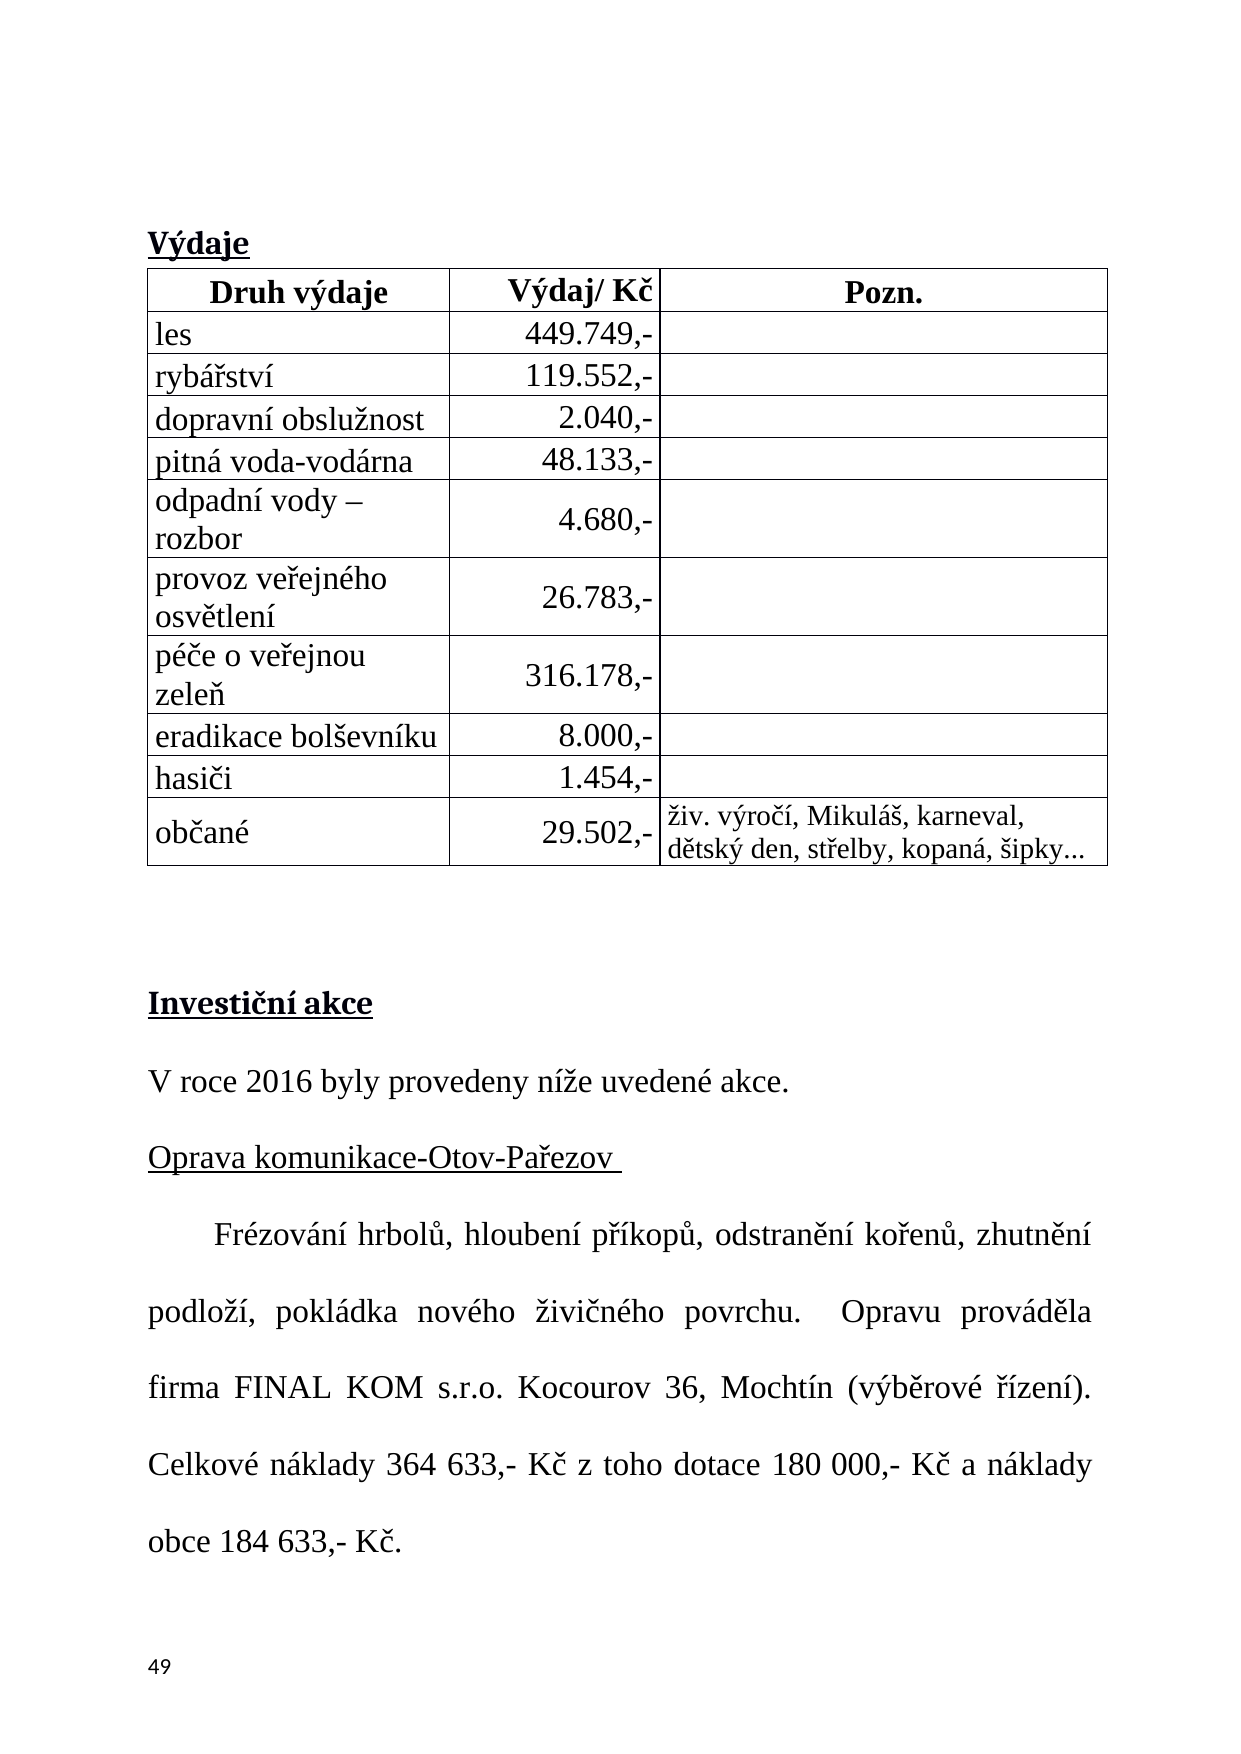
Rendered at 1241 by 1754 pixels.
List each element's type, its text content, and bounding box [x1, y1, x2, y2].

table_cell rybářství [148, 354, 449, 395]
table_cell dopravní obslužnost [148, 396, 449, 437]
table_cell [661, 396, 1107, 437]
table_header Pozn. [661, 269, 1107, 311]
text Frézování hrbolů, hloubení příkopů, odstranění kořenů, zhutnění podloží, pokládka nového živičného povrchu. Opravu prováděla firma FINAL KOM s.r.o. Kocourov 36, Mochtín (výběrové řízení). Celkové náklady 364 633,- Kč z toho dotace 180 000,- Kč a náklady obce 184 633,- Kč. [148, 1214, 1093, 1559]
table_cell péče o veřejnou zeleň [148, 636, 449, 712]
table_cell [661, 480, 1107, 557]
table_cell hasiči [148, 756, 449, 797]
table_cell 2.040,- [450, 396, 659, 437]
table_cell les [148, 312, 449, 353]
table_cell odpadní vody – rozbor [148, 480, 449, 557]
table_cell eradikace bolševníku [148, 714, 449, 754]
subtitle Investiční akce [148, 984, 1093, 1023]
table_cell 119.552,- [450, 354, 659, 395]
table_header Druh výdaje [148, 269, 449, 311]
table_header Výdaj/ Kč [450, 269, 659, 311]
table_cell [661, 354, 1107, 395]
table_cell [661, 636, 1107, 712]
table_cell 26.783,- [450, 558, 659, 635]
table_cell [661, 312, 1107, 353]
text V roce 2016 byly provedeny níže uvedené akce. [148, 1061, 1093, 1099]
table_cell [661, 756, 1107, 797]
table_cell 316.178,- [450, 636, 659, 712]
table_cell 1.454,- [450, 756, 659, 797]
table_cell provoz veřejného osvětlení [148, 558, 449, 635]
table_cell 8.000,- [450, 714, 659, 754]
table_cell [661, 558, 1107, 635]
table_cell [661, 438, 1107, 479]
table_cell 29.502,- [450, 798, 659, 865]
table_cell pitná voda-vodárna [148, 438, 449, 479]
table_cell [661, 714, 1107, 754]
table_cell 48.133,- [450, 438, 659, 479]
subtitle Výdaje [148, 224, 1093, 263]
text Oprava komunikace-Otov-Pařezov [148, 1138, 1093, 1176]
table_cell 4.680,- [450, 480, 659, 557]
table_cell živ. výročí, Mikuláš, karneval, dětský den, střelby, kopaná, šipky... [661, 798, 1107, 865]
table_cell občané [148, 798, 449, 865]
table_cell 449.749,- [450, 312, 659, 353]
